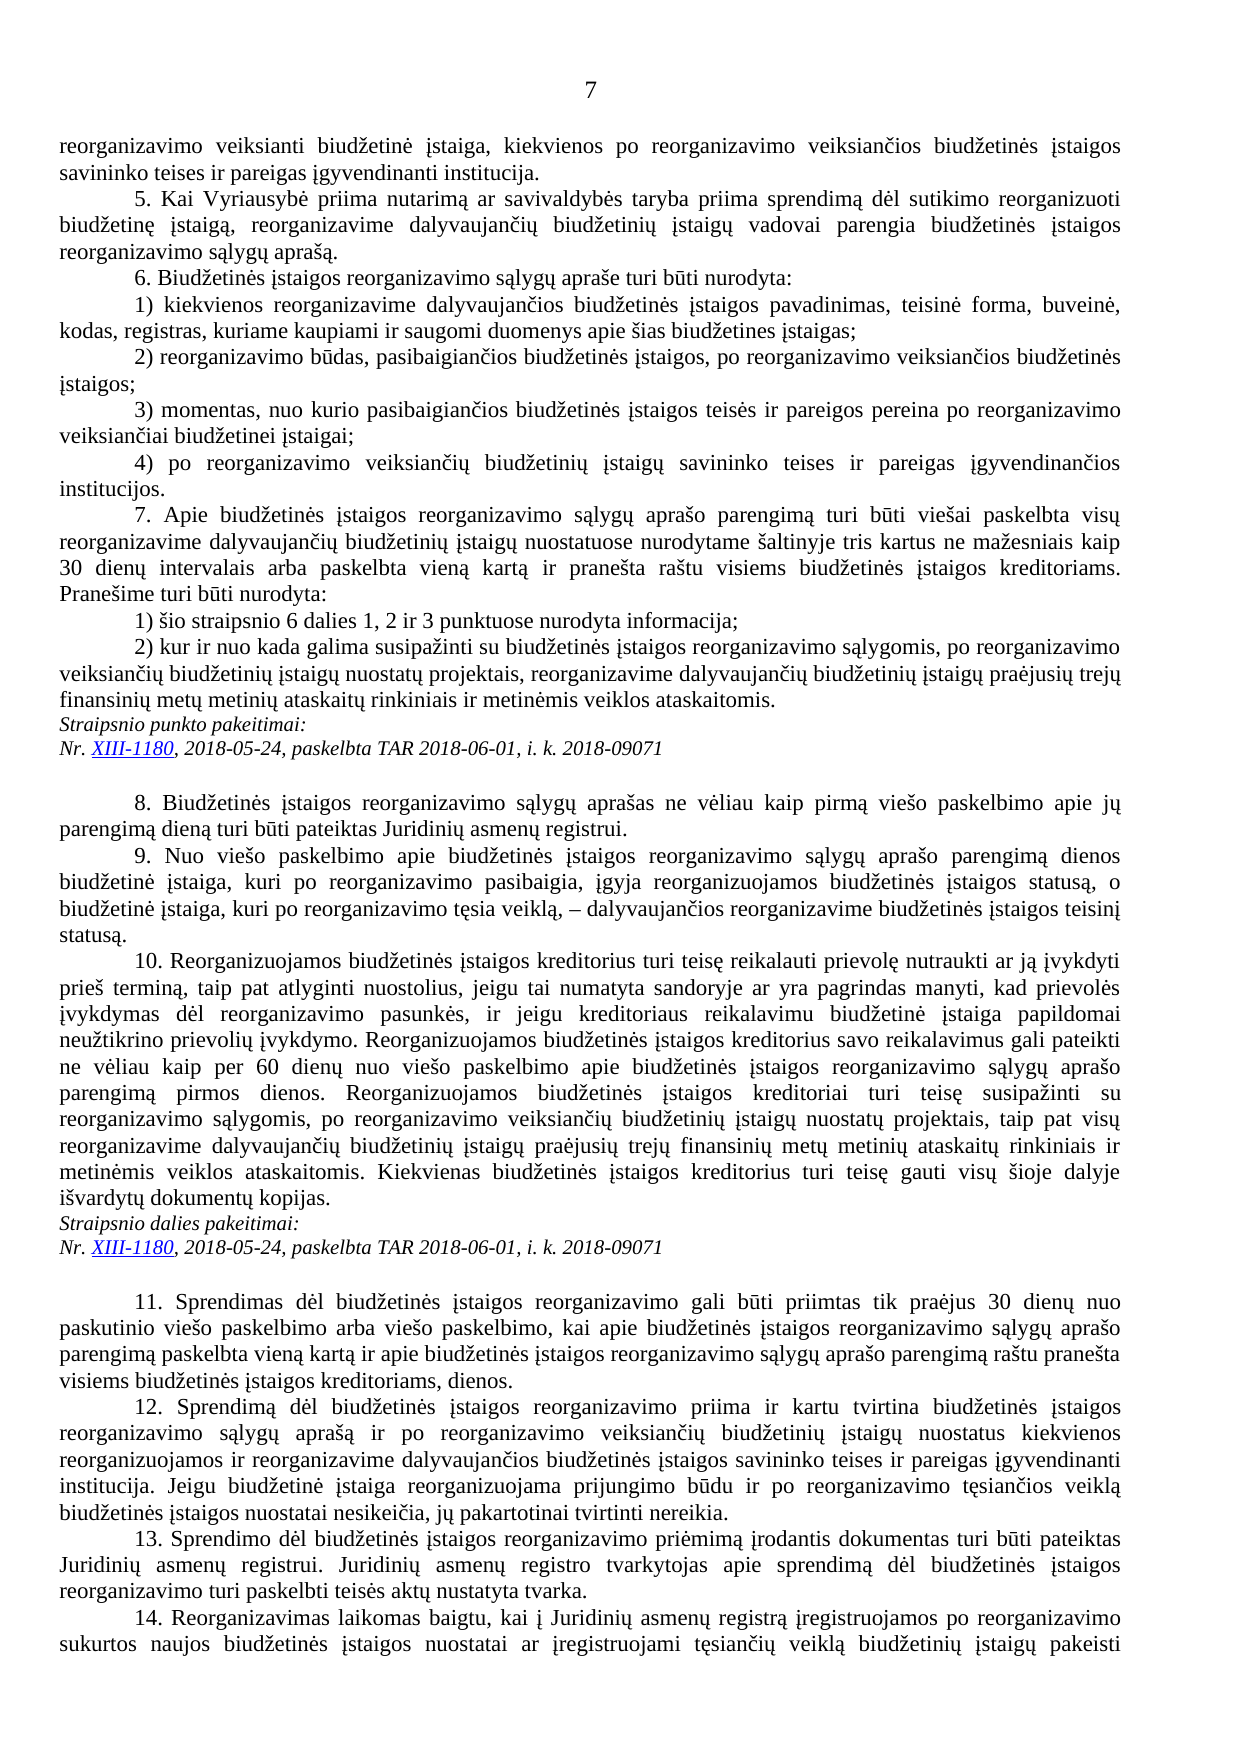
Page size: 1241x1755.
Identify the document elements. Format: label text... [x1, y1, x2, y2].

text 11. Sprendimas dėl biudžetinės įstaigos reorganizavimo gali būti priimtas tik praėjus 30 dienų nuo paskutinio viešo paskelbimo arba viešo paskelbimo, kai apie biudžetinės įstaigos reorganizavimo sąlygų aprašo parengimą paskelbta vieną kartą ir apie biudžetinės įstaigos reorganizavimo sąlygų aprašo parengimą raštu pranešta visiems biudžetinės įstaigos kreditoriams, dienos. [59, 1288, 1122, 1393]
text 10. Reorganizuojamos biudžetinės įstaigos kreditorius turi teisę reikalauti prievolę nutraukti ar ją įvykdyti prieš terminą, taip pat atlyginti nuostolius, jeigu tai numatyta sandoryje ar yra pagrindas manyti, kad prievolės įvykdymas dėl reorganizavimo pasunkės, ir jeigu kreditoriaus reikalavimu biudžetinė įstaiga papildomai neužtikrino prievolių įvykdymo. Reorganizuojamos biudžetinės įstaigos kreditorius savo reikalavimus gali pateikti ne vėliau kaip per 60 dienų nuo viešo paskelbimo apie biudžetinės įstaigos reorganizavimo sąlygų aprašo parengimą pirmos dienos. Reorganizuojamos biudžetinės įstaigos kreditoriai turi teisę susipažinti su reorganizavimo sąlygomis, po reorganizavimo veiksiančių biudžetinių įstaigų nuostatų projektais, taip pat visų reorganizavime dalyvaujančių biudžetinių įstaigų praėjusių trejų finansinių metų metinių ataskaitų rinkiniais ir metinėmis veiklos ataskaitomis. Kiekvienas biudžetinės įstaigos kreditorius turi teisę gauti visų šioje dalyje išvardytų dokumentų kopijas. [59, 947, 1122, 1211]
text 3) momentas, nuo kurio pasibaigiančios biudžetinės įstaigos teisės ir pareigos pereina po reorganizavimo veiksiančiai biudžetinei įstaigai; [59, 396, 1122, 449]
text 13. Sprendimo dėl biudžetinės įstaigos reorganizavimo priėmimą įrodantis dokumentas turi būti pateiktas Juridinių asmenų registrui. Juridinių asmenų registro tvarkytojas apie sprendimą dėl biudžetinės įstaigos reorganizavimo turi paskelbti teisės aktų nustatyta tvarka. [59, 1525, 1122, 1604]
text Straipsnio dalies pakeitimai: [59, 1211, 1122, 1235]
text Straipsnio punkto pakeitimai: [59, 712, 1122, 736]
text 7. Apie biudžetinės įstaigos reorganizavimo sąlygų aprašo parengimą turi būti viešai paskelbta visų reorganizavime dalyvaujančių biudžetinių įstaigų nuostatuose nurodytame šaltinyje tris kartus ne mažesniais kaip 30 dienų intervalais arba paskelbta vieną kartą ir pranešta raštu visiems biudžetinės įstaigos kreditoriams. Pranešime turi būti nurodyta: [59, 501, 1122, 607]
text 9. Nuo viešo paskelbimo apie biudžetinės įstaigos reorganizavimo sąlygų aprašo parengimą dienos biudžetinė įstaiga, kuri po reorganizavimo pasibaigia, įgyja reorganizuojamos biudžetinės įstaigos statusą, o biudžetinė įstaiga, kuri po reorganizavimo tęsia veiklą, – dalyvaujančios reorganizavime biudžetinės įstaigos teisinį statusą. [59, 842, 1122, 947]
text Nr. XIII-1180, 2018-05-24, paskelbta TAR 2018-06-01, i. k. 2018-09071 [59, 736, 1122, 760]
text 8. Biudžetinės įstaigos reorganizavimo sąlygų aprašas ne vėliau kaip pirmą viešo paskelbimo apie jų parengimą dieną turi būti pateiktas Juridinių asmenų registrui. [59, 789, 1122, 842]
text 1) šio straipsnio 6 dalies 1, 2 ir 3 punktuose nurodyta informacija; [59, 607, 1122, 633]
text Nr. XIII-1180, 2018-05-24, paskelbta TAR 2018-06-01, i. k. 2018-09071 [59, 1235, 1122, 1259]
text 12. Sprendimą dėl biudžetinės įstaigos reorganizavimo priima ir kartu tvirtina biudžetinės įstaigos reorganizavimo sąlygų aprašą ir po reorganizavimo veiksiančių biudžetinių įstaigų nuostatus kiekvienos reorganizuojamos ir reorganizavime dalyvaujančios biudžetinės įstaigos savininko teises ir pareigas įgyvendinanti institucija. Jeigu biudžetinė įstaiga reorganizuojama prijungimo būdu ir po reorganizavimo tęsiančios veiklą biudžetinės įstaigos nuostatai nesikeičia, jų pakartotinai tvirtinti nereikia. [59, 1393, 1122, 1525]
text 14. Reorganizavimas laikomas baigtu, kai į Juridinių asmenų registrą įregistruojamos po reorganizavimo sukurtos naujos biudžetinės įstaigos nuostatai ar įregistruojami tęsiančių veiklą biudžetinių įstaigų pakeisti [59, 1604, 1122, 1657]
text 6. Biudžetinės įstaigos reorganizavimo sąlygų apraše turi būti nurodyta: [59, 264, 1122, 291]
text 5. Kai Vyriausybė priima nutarimą ar savivaldybės taryba priima sprendimą dėl sutikimo reorganizuoti biudžetinę įstaigą, reorganizavime dalyvaujančių biudžetinių įstaigų vadovai parengia biudžetinės įstaigos reorganizavimo sąlygų aprašą. [59, 185, 1122, 264]
text 2) kur ir nuo kada galima susipažinti su biudžetinės įstaigos reorganizavimo sąlygomis, po reorganizavimo veiksiančių biudžetinių įstaigų nuostatų projektais, reorganizavime dalyvaujančių biudžetinių įstaigų praėjusių trejų finansinių metų metinių ataskaitų rinkiniais ir metinėmis veiklos ataskaitomis. [59, 633, 1122, 712]
text reorganizavimo veiksianti biudžetinė įstaiga, kiekvienos po reorganizavimo veiksiančios biudžetinės įstaigos savininko teises ir pareigas įgyvendinanti institucija. [59, 132, 1122, 185]
text 1) kiekvienos reorganizavime dalyvaujančios biudžetinės įstaigos pavadinimas, teisinė forma, buveinė, kodas, registras, kuriame kaupiami ir saugomi duomenys apie šias biudžetines įstaigas; [59, 291, 1122, 343]
text 4) po reorganizavimo veiksiančių biudžetinių įstaigų savininko teises ir pareigas įgyvendinančios institucijos. [59, 449, 1122, 501]
text 2) reorganizavimo būdas, pasibaigiančios biudžetinės įstaigos, po reorganizavimo veiksiančios biudžetinės įstaigos; [59, 343, 1122, 396]
